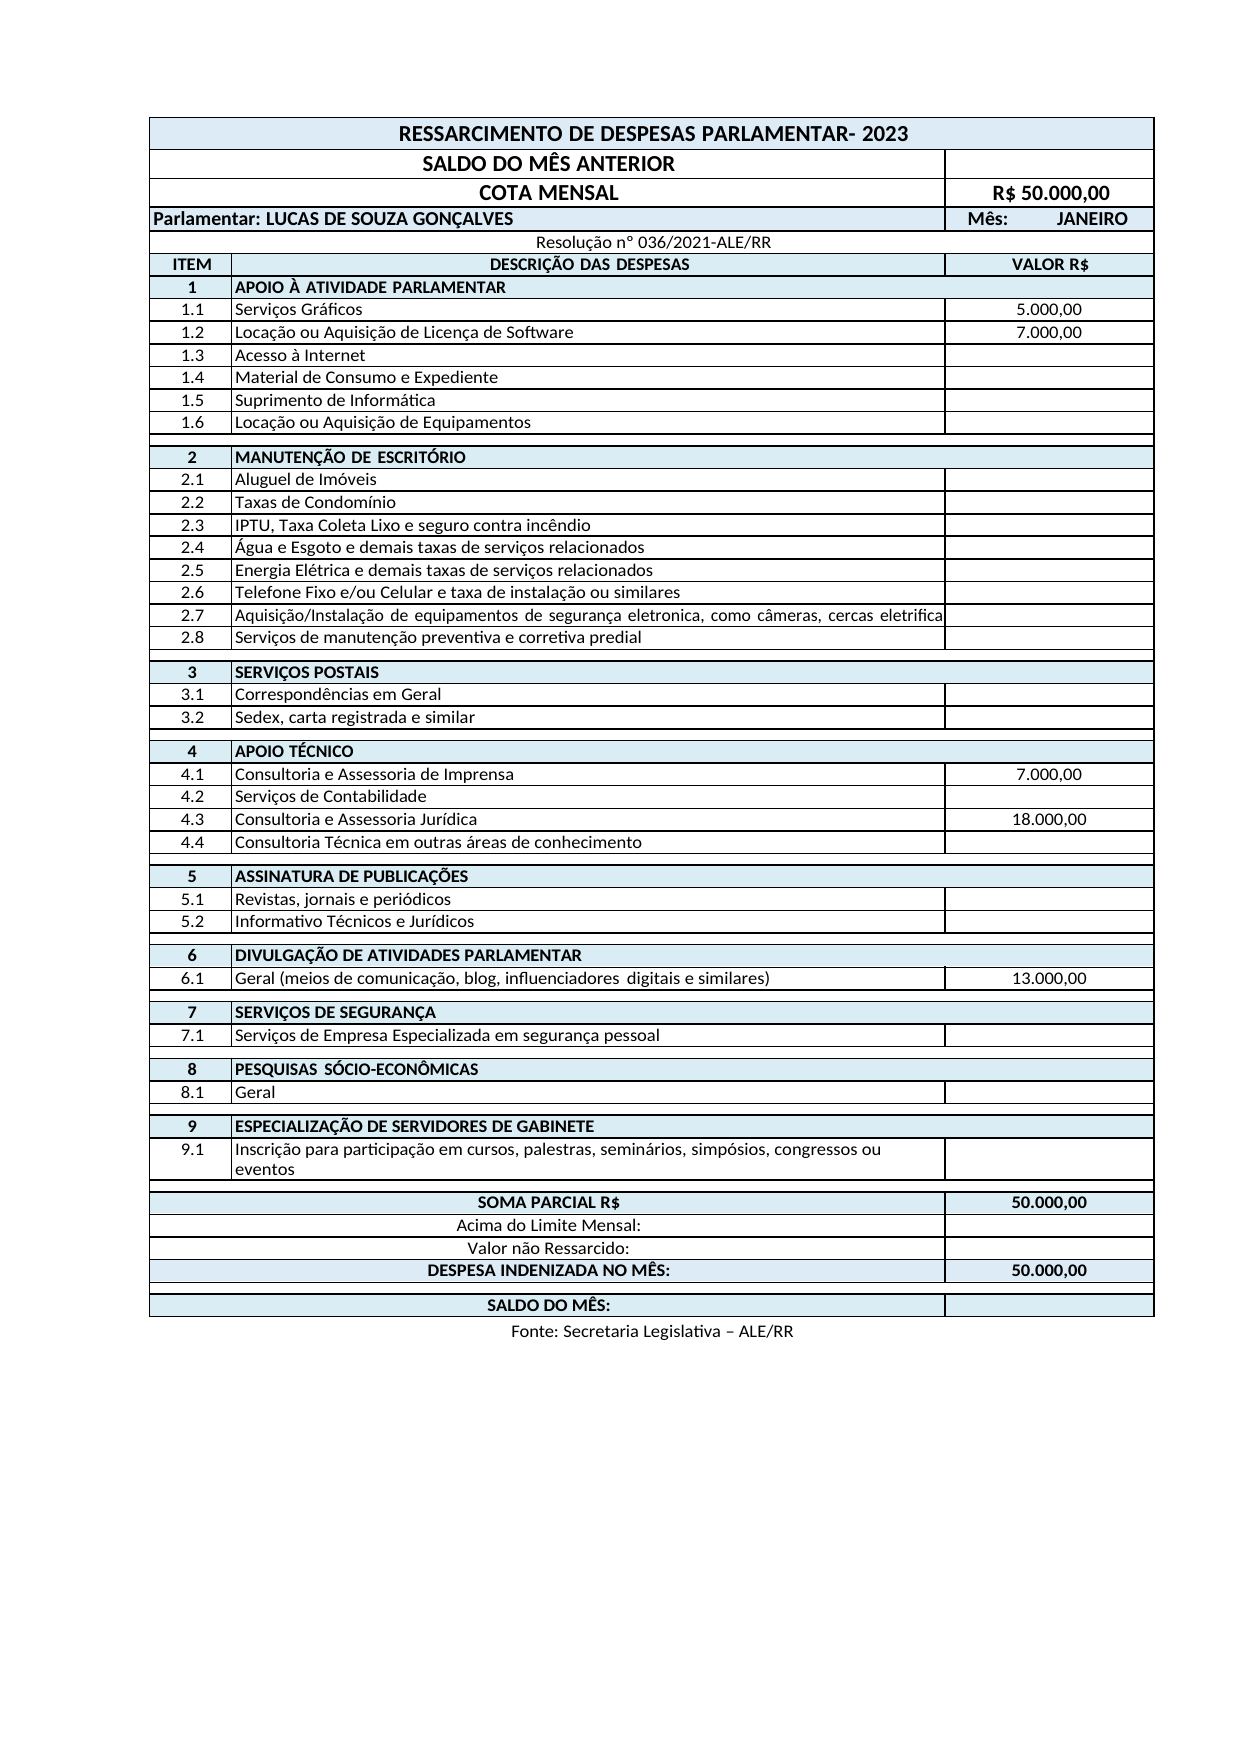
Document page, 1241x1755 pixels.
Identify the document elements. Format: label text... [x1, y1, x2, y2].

table_cell Informativo Técnicos e Jurídicos [232, 911, 944, 932]
table_cell [946, 911, 1153, 932]
table_cell 1.3 [150, 345, 231, 366]
table_cell [150, 650, 1153, 660]
table_cell Energia Elétrica e demais taxas de serviços relacionados [232, 560, 944, 581]
table_cell [946, 627, 1153, 648]
table_cell 5.2 [150, 911, 231, 932]
table_cell 2.4 [150, 537, 231, 558]
table_cell [150, 991, 1153, 1001]
table_cell [946, 537, 1153, 558]
table_cell 50.000,00 [946, 1193, 1153, 1213]
table_cell [946, 582, 1153, 603]
table_cell Resolução nº 036/2021-ALE/RR [150, 232, 1153, 252]
table_cell 8.1 [150, 1082, 231, 1103]
table_cell 2.6 [150, 582, 231, 603]
table_cell SALDO DO MÊS ANTERIOR [150, 150, 944, 177]
table_cell ESPECIALIZAÇÃO DE SERVIDORES DE GABINETE [232, 1116, 1153, 1137]
table_cell DESCRIÇÃO DAS DESPESAS [232, 254, 944, 275]
table_cell [946, 469, 1153, 490]
table_cell Acima do Limite Mensal: [150, 1215, 944, 1236]
table_cell 1.4 [150, 367, 231, 388]
table_cell 9.1 [150, 1139, 231, 1179]
table_cell 2.1 [150, 469, 231, 490]
table_cell 1.6 [150, 412, 231, 433]
table_cell 18.000,00 [946, 809, 1153, 830]
table_cell [946, 1238, 1153, 1259]
table_cell Água e Esgoto e demais taxas de serviços relacionados [232, 537, 944, 558]
table_cell Inscrição para participação em cursos, palestras, seminários, simpósios, congressos ou eventos [232, 1139, 944, 1179]
table_cell Serviços de Empresa Especializada em segurança pessoal [232, 1025, 944, 1046]
table_cell 1.1 [150, 299, 231, 320]
table_cell [150, 435, 1153, 445]
table_cell [946, 560, 1153, 581]
table_cell [946, 150, 1153, 177]
table_cell SERVIÇOS POSTAIS [232, 662, 1153, 683]
table_cell PESQUISAS SÓCIO-ECONÔMICAS [232, 1059, 1153, 1080]
table_cell [150, 1283, 1153, 1293]
table_cell 6.1 [150, 968, 231, 989]
table_cell [946, 1025, 1153, 1046]
table_cell [946, 786, 1153, 807]
table_cell 2.8 [150, 627, 231, 648]
table_cell 2.7 [150, 605, 231, 626]
table_cell [946, 605, 1153, 626]
table_cell Valor não Ressarcido: [150, 1238, 944, 1259]
table_cell 1.5 [150, 390, 231, 411]
table_cell 5.1 [150, 888, 231, 909]
table_cell 3.1 [150, 684, 231, 705]
table_cell 3 [150, 662, 231, 683]
table_header RESSARCIMENTO DE DESPESAS PARLAMENTAR- 2023 [150, 118, 1153, 149]
table_cell [946, 390, 1153, 411]
table_cell [150, 1104, 1153, 1114]
table_cell ASSINATURA DE PUBLICAÇÕES [232, 866, 1153, 887]
table_cell [150, 934, 1153, 944]
table_cell MANUTENÇÃO DE ESCRITÓRIO [232, 447, 1153, 468]
table_cell 2.2 [150, 492, 231, 513]
table_cell 6 [150, 945, 231, 966]
table_cell APOIO À ATIVIDADE PARLAMENTAR [232, 277, 1153, 298]
table_cell Locação ou Aquisição de Licença de Software [232, 322, 944, 343]
table_cell [946, 1295, 1153, 1316]
table_cell Material de Consumo e Expediente [232, 367, 944, 388]
table_cell SERVIÇOS DE SEGURANÇA [232, 1002, 1153, 1023]
table_cell [946, 345, 1153, 366]
table_cell Geral (meios de comunicação, blog, influenciadores digitais e similares) [232, 968, 944, 989]
table_cell Consultoria Técnica em outras áreas de conhecimento [232, 832, 944, 853]
table_cell Suprimento de Informática [232, 390, 944, 411]
table_cell Consultoria e Assessoria de Imprensa [232, 764, 944, 785]
table_cell 7.1 [150, 1025, 231, 1046]
table_cell [946, 707, 1153, 728]
table_cell DIVULGAÇÃO DE ATIVIDADES PARLAMENTAR [232, 945, 1153, 966]
table_cell 9 [150, 1116, 231, 1137]
table_cell 5 [150, 866, 231, 887]
text Fonte: Secretaria Legislativa – ALE/RR [510, 1320, 794, 1342]
table_cell 7.000,00 [946, 322, 1153, 343]
table_cell SALDO DO MÊS: [150, 1295, 944, 1316]
table_cell 4.4 [150, 832, 231, 853]
table_cell [150, 730, 1153, 739]
table_cell COTA MENSAL [150, 179, 944, 206]
table_cell 5.000,00 [946, 299, 1153, 320]
table_cell [946, 888, 1153, 909]
table_cell Geral [232, 1082, 944, 1103]
table_cell Correspondências em Geral [232, 684, 944, 705]
table_cell 2.5 [150, 560, 231, 581]
table_cell APOIO TÉCNICO [232, 741, 1153, 762]
table_cell 7 [150, 1002, 231, 1023]
table_cell IPTU, Taxa Coleta Lixo e seguro contra incêndio [232, 515, 944, 535]
table_cell DESPESA INDENIZADA NO MÊS: [150, 1260, 944, 1281]
table_cell 1.2 [150, 322, 231, 343]
table_cell ITEM [150, 254, 231, 275]
table_cell 4.3 [150, 809, 231, 830]
table_cell 7.000,00 [946, 764, 1153, 785]
table_cell 50.000,00 [946, 1260, 1153, 1281]
table_cell 3.2 [150, 707, 231, 728]
table_cell [150, 854, 1153, 864]
table_cell [150, 1047, 1153, 1057]
table_cell 2 [150, 447, 231, 468]
table_cell 2.3 [150, 515, 231, 535]
table_cell [946, 1215, 1153, 1236]
table_cell Serviços Gráficos [232, 299, 944, 320]
table_cell Consultoria e Assessoria Jurídica [232, 809, 944, 830]
table_cell SOMA PARCIAL R$ [150, 1193, 944, 1213]
table_cell [946, 1082, 1153, 1103]
table_cell [946, 832, 1153, 853]
table_cell Serviços de manutenção preventiva e corretiva predial [232, 627, 944, 648]
table_cell Acesso à Internet [232, 345, 944, 366]
table_cell 4.1 [150, 764, 231, 785]
table_cell [946, 367, 1153, 388]
table_cell Taxas de Condomínio [232, 492, 944, 513]
table_cell 13.000,00 [946, 968, 1153, 989]
table_cell [150, 1181, 1153, 1191]
table_cell VALOR R$ [946, 254, 1153, 275]
table_cell Aquisição/Instalação de equipamentos de segurança eletronica, como câmeras, cercas eletrifica [232, 605, 944, 626]
table_cell [946, 492, 1153, 513]
table_cell Mês: JANEIRO [946, 208, 1153, 230]
table_cell R$ 50.000,00 [946, 179, 1153, 206]
table_cell [946, 515, 1153, 535]
table_cell Sedex, carta registrada e similar [232, 707, 944, 728]
table_cell 1 [150, 277, 231, 298]
table_cell Aluguel de Imóveis [232, 469, 944, 490]
table_cell Revistas, jornais e periódicos [232, 888, 944, 909]
table_cell Locação ou Aquisição de Equipamentos [232, 412, 944, 433]
table_cell Telefone Fixo e/ou Celular e taxa de instalação ou similares [232, 582, 944, 603]
table_cell 8 [150, 1059, 231, 1080]
table_cell [946, 684, 1153, 705]
table_cell Parlamentar: LUCAS DE SOUZA GONÇALVES [150, 208, 944, 230]
table_cell 4.2 [150, 786, 231, 807]
table_cell [946, 1139, 1153, 1179]
table_cell [946, 412, 1153, 433]
table_cell 4 [150, 741, 231, 762]
table_cell Serviços de Contabilidade [232, 786, 944, 807]
